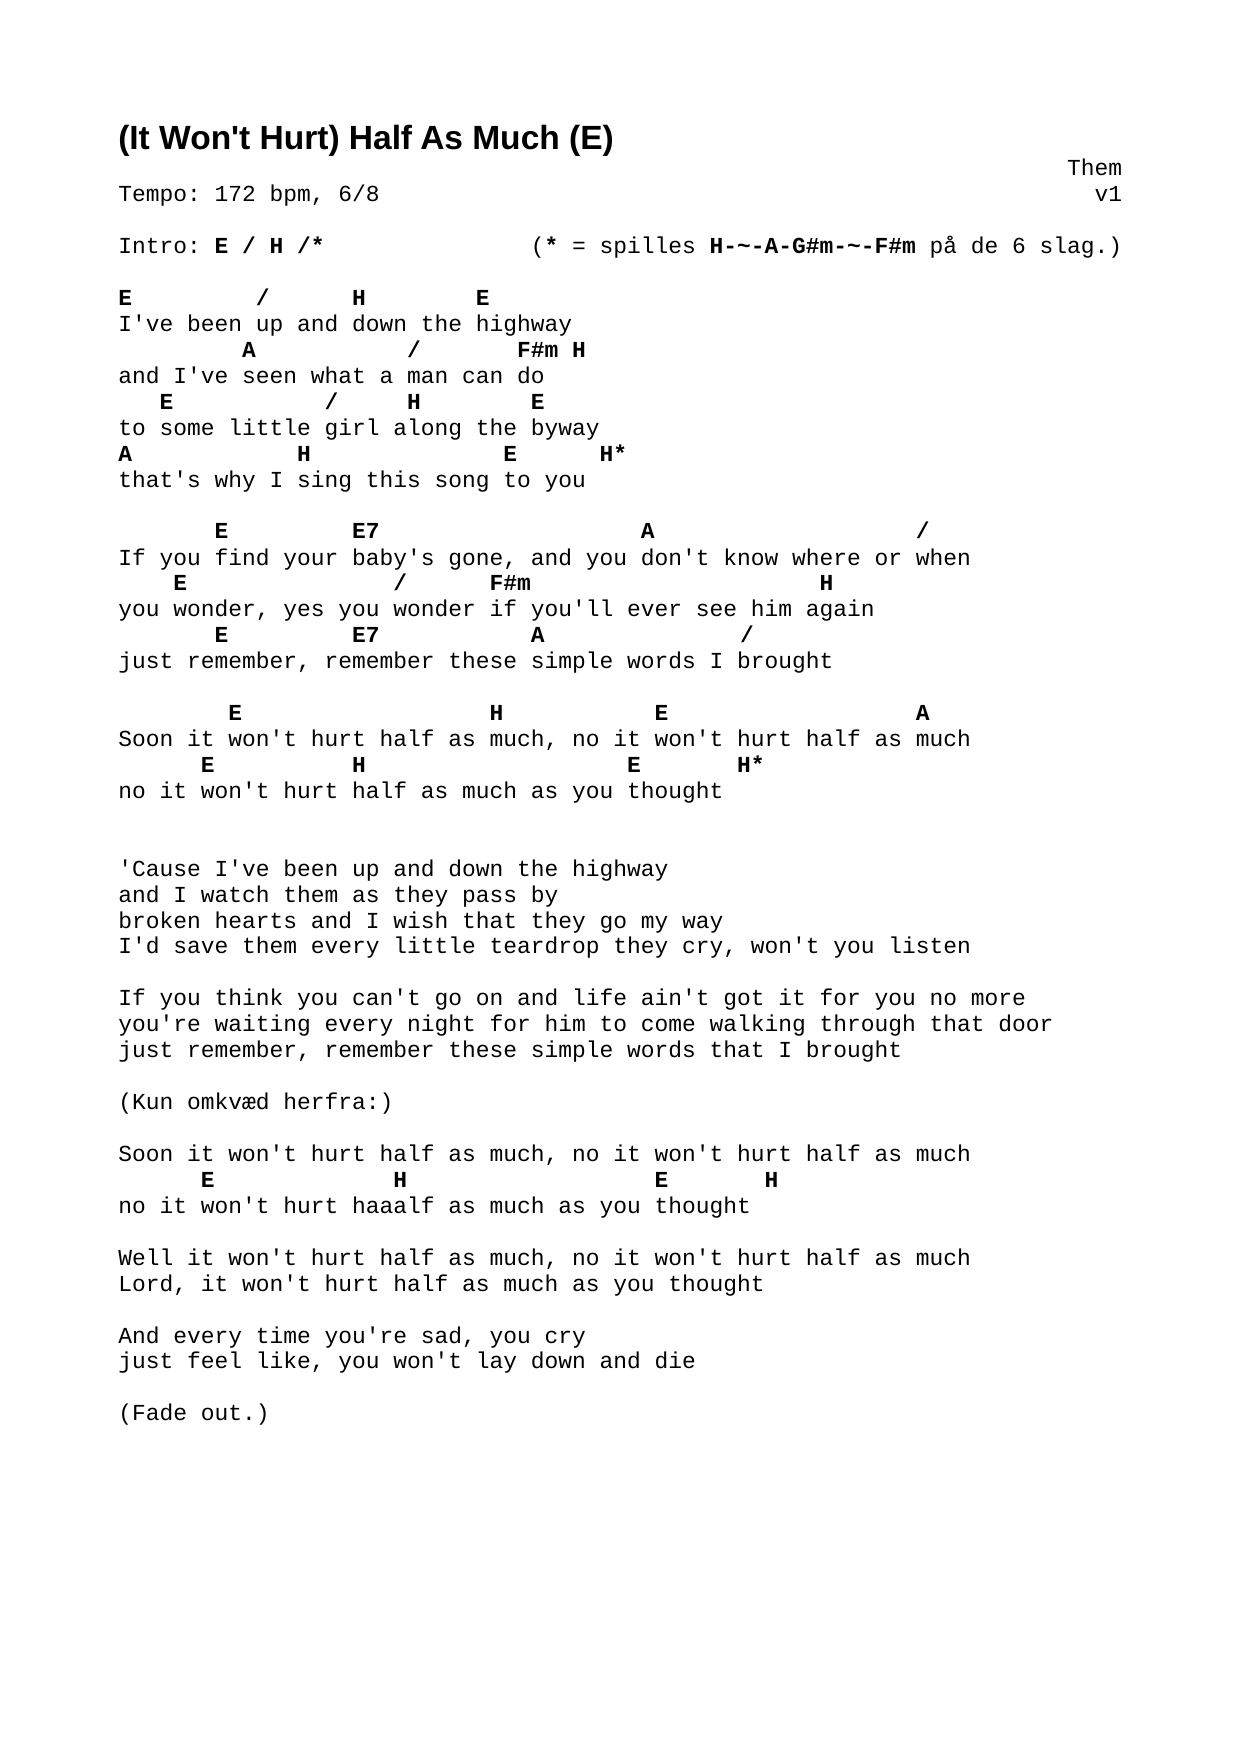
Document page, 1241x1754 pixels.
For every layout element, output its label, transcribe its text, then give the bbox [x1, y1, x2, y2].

text A / F#m H [118, 338, 1122, 364]
text I've been up and down the highway [118, 312, 1122, 338]
text Soon it won't hurt half as much, no it won't hurt half as much [118, 727, 1122, 753]
text and I've seen what a man can do [118, 364, 1122, 390]
text E E7 A / [118, 520, 1122, 546]
text Well it won't hurt half as much, no it won't hurt half as much [118, 1246, 1122, 1272]
text E / H E [118, 390, 1122, 416]
text I'd save them every little teardrop they cry, won't you listen [118, 935, 1122, 961]
text 'Cause I've been up and down the highway [118, 857, 1122, 883]
text that's why I sing this song to you [118, 468, 1122, 494]
text just remember, remember these simple words that I brought [118, 1039, 1122, 1064]
text Lord, it won't hurt half as much as you thought [118, 1272, 1122, 1298]
text (Fade out.) [118, 1402, 1122, 1428]
text If you find your baby's gone, and you don't know where or when [118, 546, 1122, 572]
text E H E A [118, 701, 1122, 727]
text Them [118, 157, 1122, 183]
text broken hearts and I wish that they go my way [118, 909, 1122, 935]
text to some little girl along the byway [118, 416, 1122, 442]
text no it won't hurt half as much as you thought [118, 779, 1122, 805]
text no it won't hurt haaalf as much as you thought [118, 1194, 1122, 1220]
text A H E H* [118, 442, 1122, 468]
text (Kun omkvæd herfra:) [118, 1091, 1122, 1116]
text just feel like, you won't lay down and die [118, 1350, 1122, 1376]
text E H E H [118, 1168, 1122, 1194]
text And every time you're sad, you cry [118, 1324, 1122, 1350]
text Tempo: 172 bpm, 6/8 v1 [118, 183, 1122, 209]
text you're waiting every night for him to come walking through that door [118, 1013, 1122, 1039]
text Soon it won't hurt half as much, no it won't hurt half as much [118, 1142, 1122, 1168]
text E / H E [118, 286, 1122, 312]
text and I watch them as they pass by [118, 883, 1122, 909]
text Intro: E / H /* (* = spilles H-~-A-G#m-~-F#m på de 6 slag.) [118, 234, 1122, 261]
text If you think you can't go on and life ain't got it for you no more [118, 987, 1122, 1013]
text just remember, remember these simple words I brought [118, 649, 1122, 676]
text E / F#m H [118, 572, 1122, 598]
subtitle (It Won't Hurt) Half As Much (E) [118, 118, 1122, 157]
text E H E H* [118, 753, 1122, 779]
text you wonder, yes you wonder if you'll ever see him again [118, 598, 1122, 624]
text E E7 A / [118, 624, 1122, 649]
